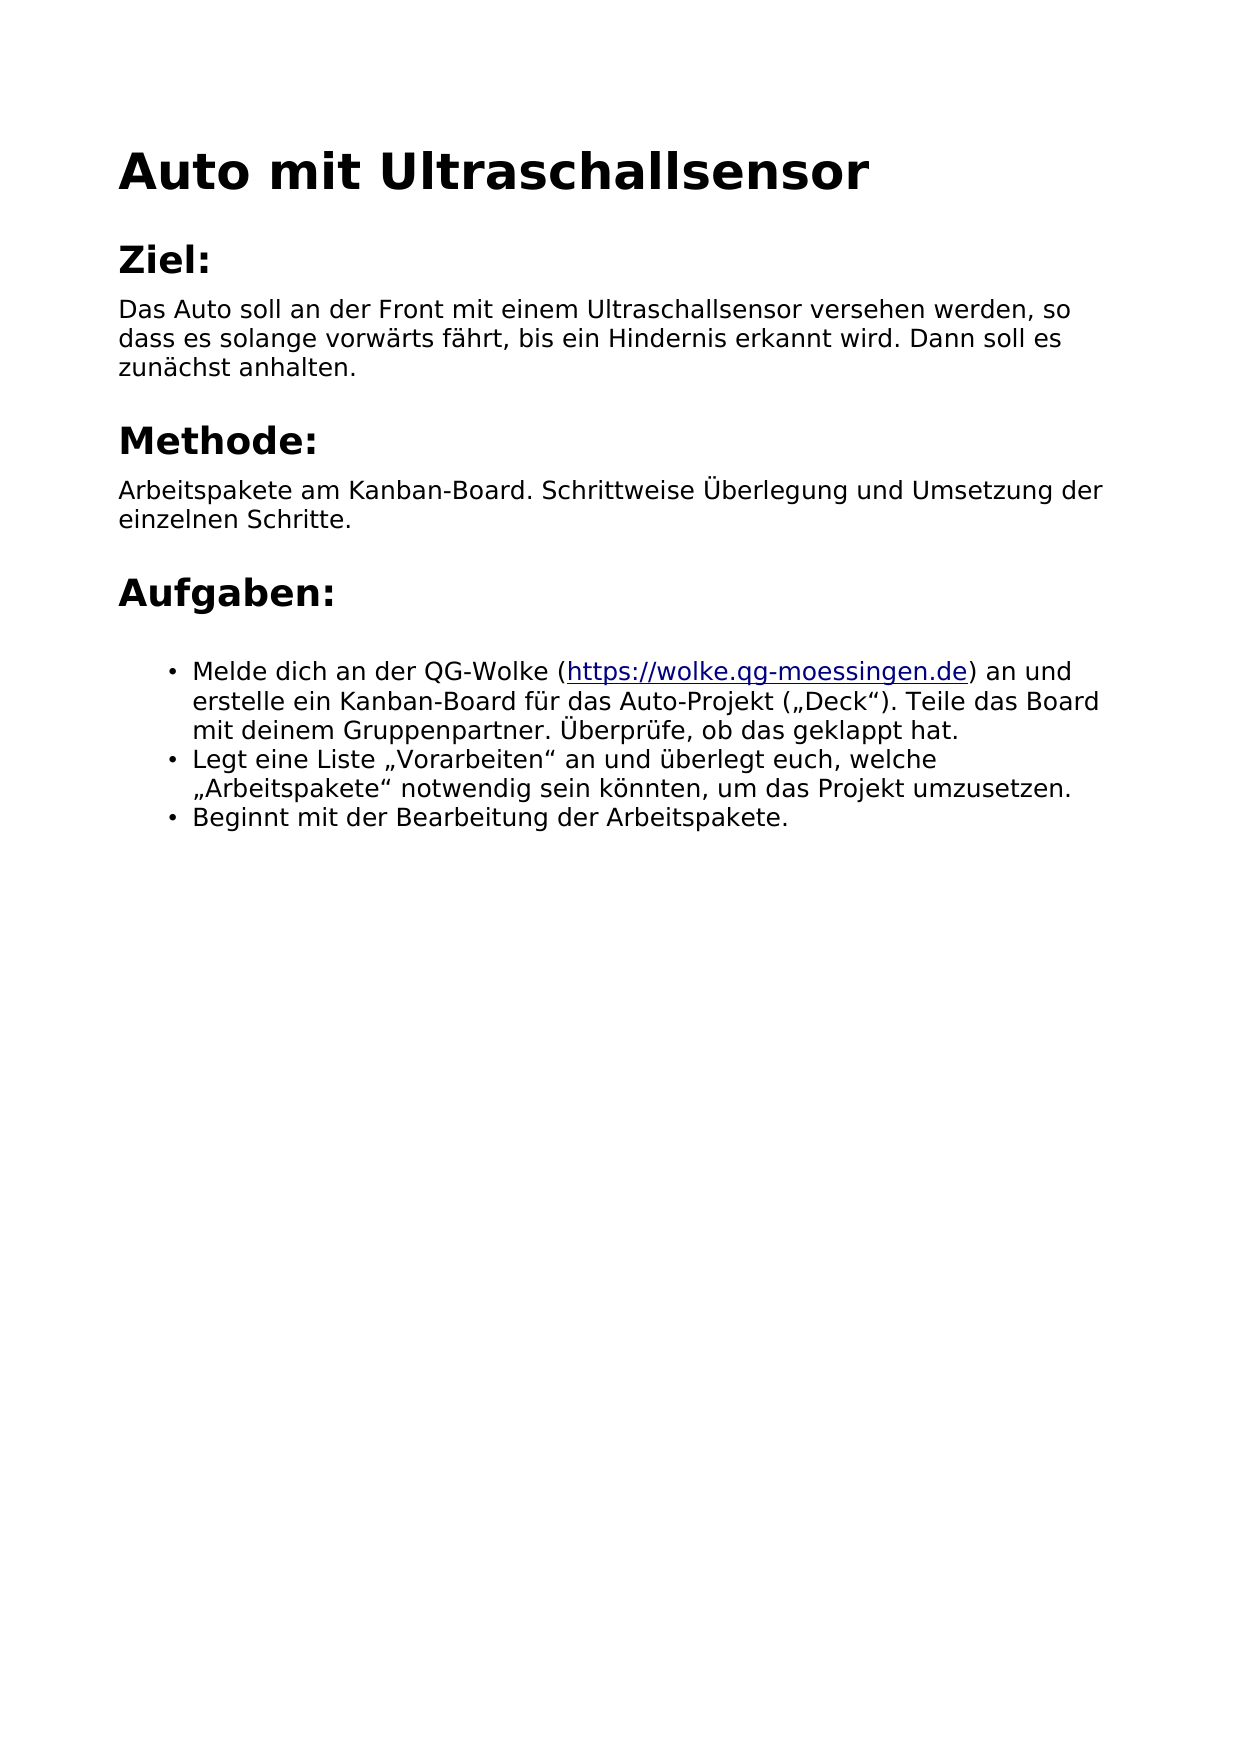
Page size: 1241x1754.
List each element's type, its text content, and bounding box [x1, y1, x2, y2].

text Arbeitspakete am Kanban-Board. Schrittweise Überlegung und Umsetzung der einzelnen Schritte. [118, 476, 1122, 534]
subtitle Methode: [118, 420, 1122, 464]
text Das Auto soll an der Front mit einem Ultraschallsensor versehen werden, so dass es solange vorwärts fährt, bis ein Hindernis erkannt wird. Dann soll es zunächst anhalten. [118, 295, 1122, 382]
list Melde dich an der QG-Wolke (https://wolke.qg-moessingen.de) an und erstelle ein Kanban-Board für das Auto-Projekt („Deck“). Teile das Board mit deinem Gruppenpartner. Überprüfe, ob das geklappt hat. [177, 658, 1122, 745]
list Legt eine Liste „Vorarbeiten“ an und überlegt euch, welche „Arbeitspakete“ notwendig sein könnten, um das Projekt umzusetzen. [177, 745, 1122, 803]
subtitle Ziel: [118, 239, 1122, 282]
subtitle Aufgaben: [118, 572, 1122, 616]
subtitle Auto mit Ultraschallsensor [118, 143, 1122, 201]
list Beginnt mit der Bearbeitung der Arbeitspakete. [177, 803, 1122, 833]
